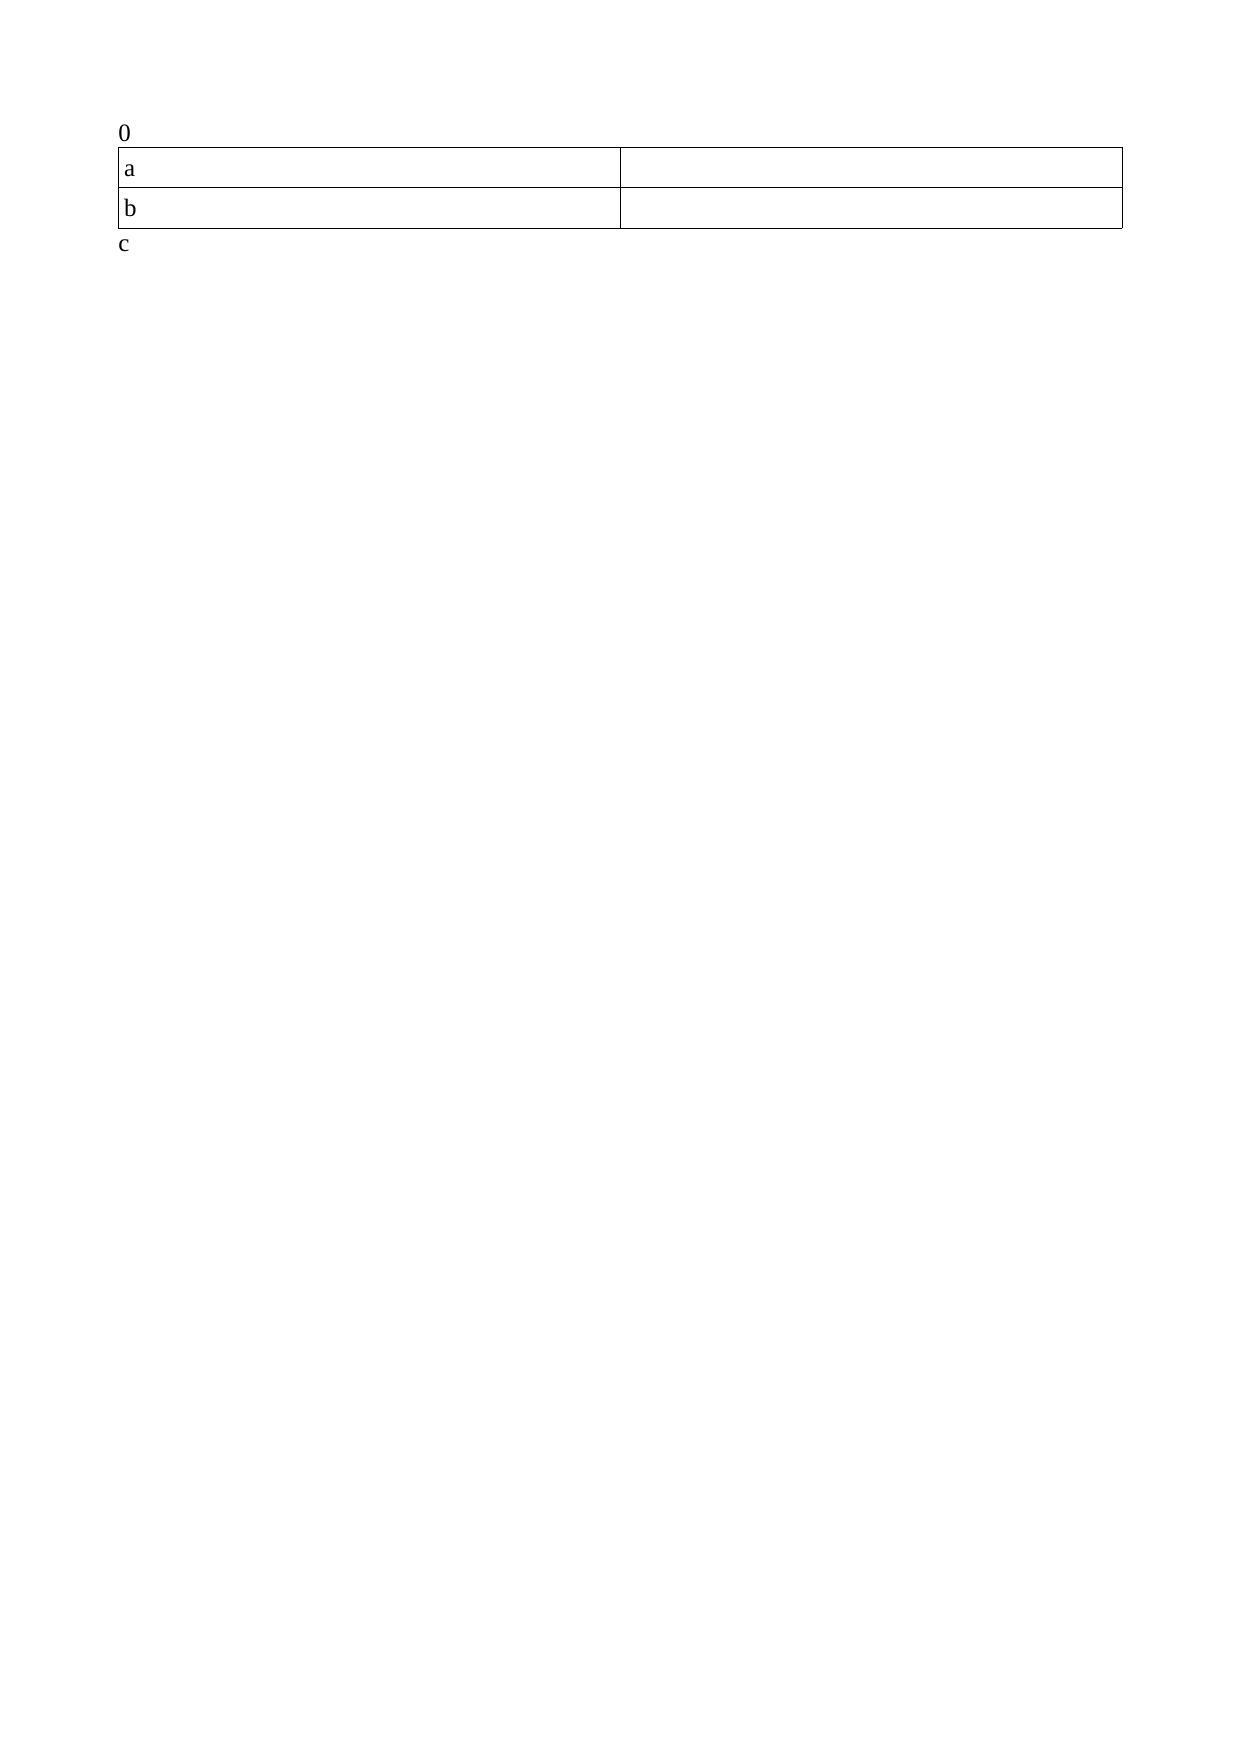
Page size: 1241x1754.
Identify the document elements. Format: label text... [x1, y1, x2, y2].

table_cell b [119, 188, 620, 227]
text c [118, 229, 1122, 256]
table_header a [119, 148, 620, 187]
text 0 [118, 118, 1122, 147]
table_cell [621, 188, 1122, 227]
table_header [621, 148, 1122, 187]
